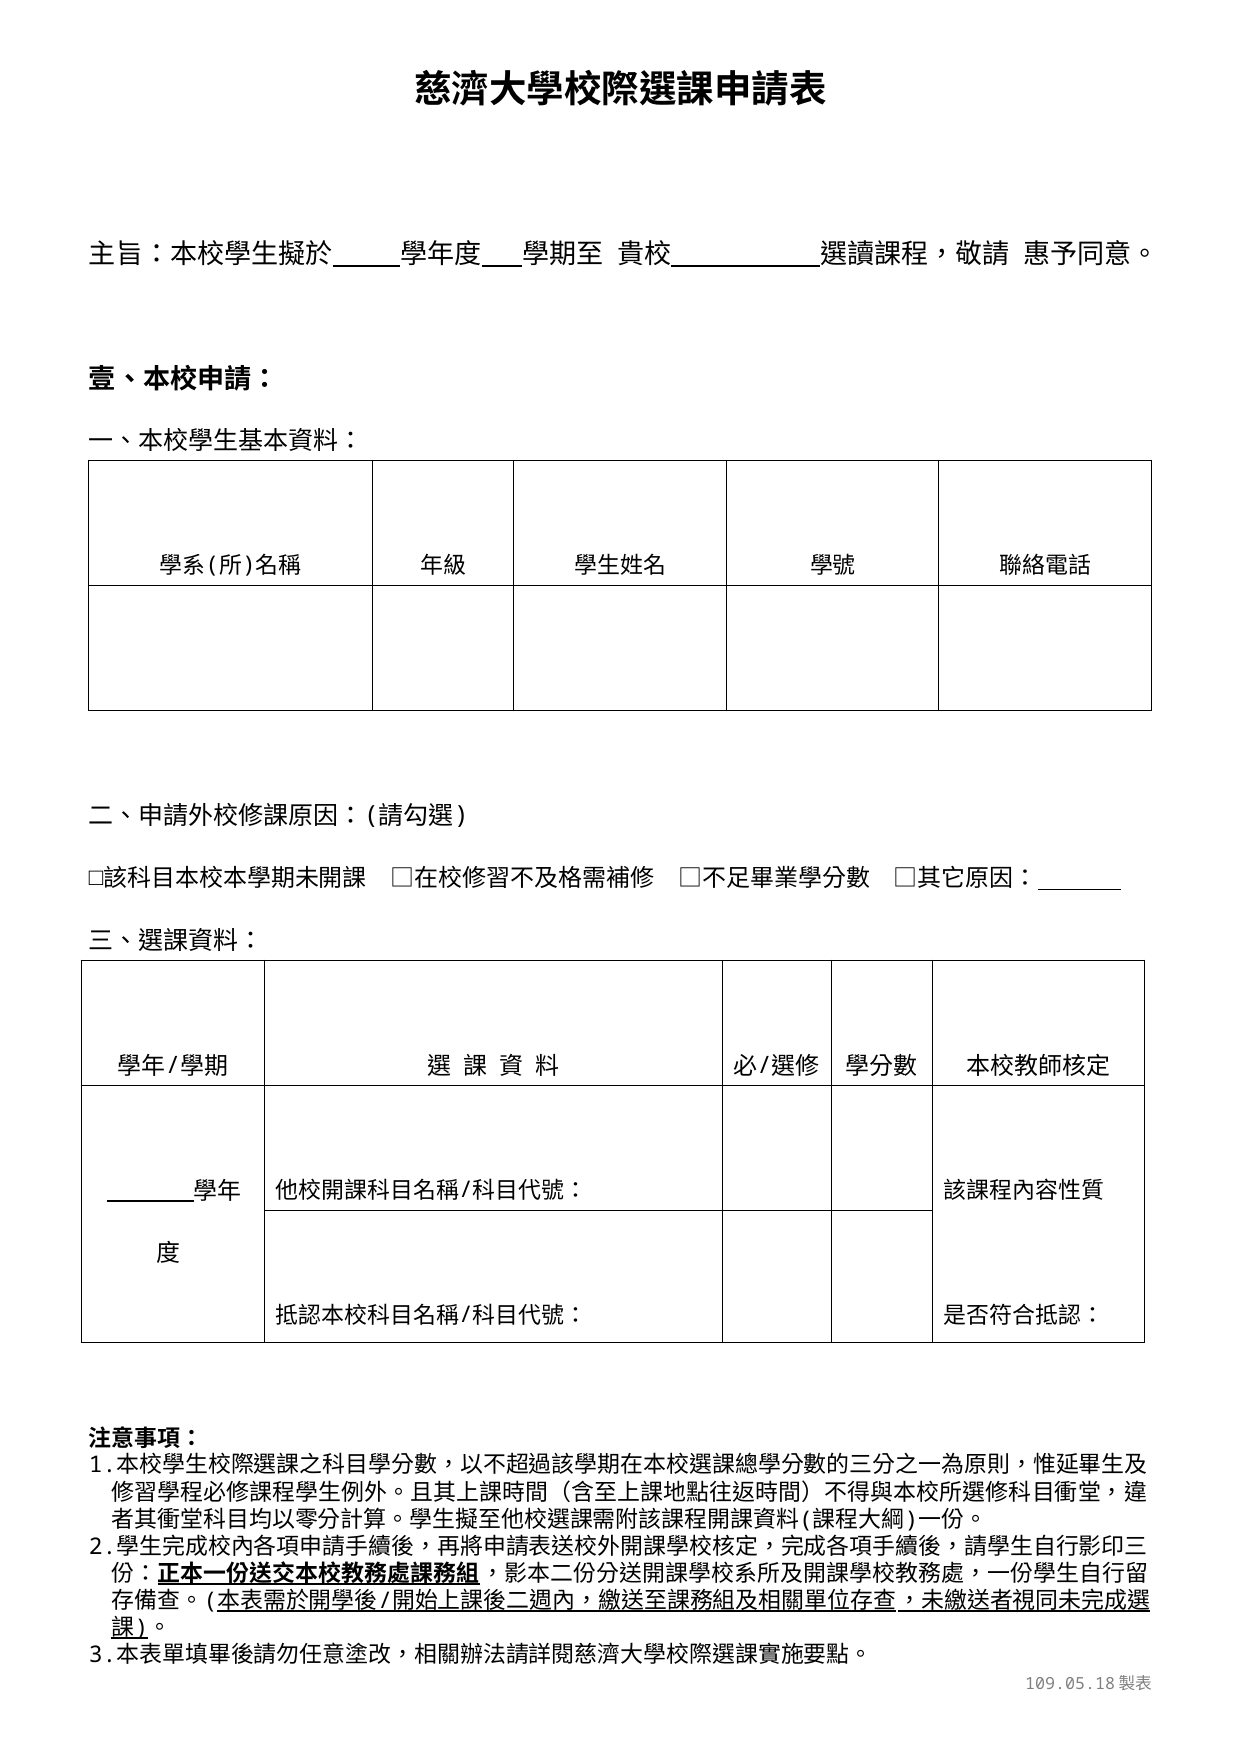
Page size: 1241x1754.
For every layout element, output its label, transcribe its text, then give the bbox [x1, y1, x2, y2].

table_header 聯絡電話 [939, 461, 1151, 584]
text 三、選課資料： [89, 897, 1152, 959]
table_cell [939, 586, 1151, 709]
table_header 必/選修 [723, 961, 831, 1084]
table_header 學生姓名 [514, 461, 726, 584]
table_header 學系(所)名稱 [89, 461, 372, 584]
text 壹、本校申請： [89, 334, 1152, 397]
table_cell [832, 1086, 932, 1209]
table_cell [723, 1086, 831, 1209]
table_cell [727, 586, 938, 709]
text 主旨：本校學生擬於 學年度 學期至 貴校 選讀課程，敬請 惠予同意。 [89, 209, 1152, 272]
table_header 學分數 [832, 961, 932, 1084]
table_cell 學年度 [82, 1086, 264, 1342]
text 二、申請外校修課原因：(請勾選) [89, 772, 1152, 834]
table_cell 抵認本校科目名稱/科目代號： [265, 1211, 722, 1342]
table_header 學年/學期 [82, 961, 264, 1084]
table_cell [373, 586, 513, 709]
table_cell 他校開課科目名稱/科目代號： [265, 1086, 722, 1209]
table_cell [514, 586, 726, 709]
text 一、本校學生基本資料： [89, 397, 1152, 459]
table_header 學號 [727, 461, 938, 584]
table_cell 該課程內容性質 是否符合抵認： [933, 1086, 1144, 1342]
table_header 年級 [373, 461, 513, 584]
table_cell [723, 1211, 831, 1342]
table_cell [832, 1211, 932, 1342]
table_cell [89, 586, 372, 709]
table_header 本校教師核定 [933, 961, 1144, 1084]
text □該科目本校本學期未開課 □在校修習不及格需補修 □不足畢業學分數 □其它原因： [89, 834, 1152, 897]
table_header 選 課 資 料 [265, 961, 722, 1084]
